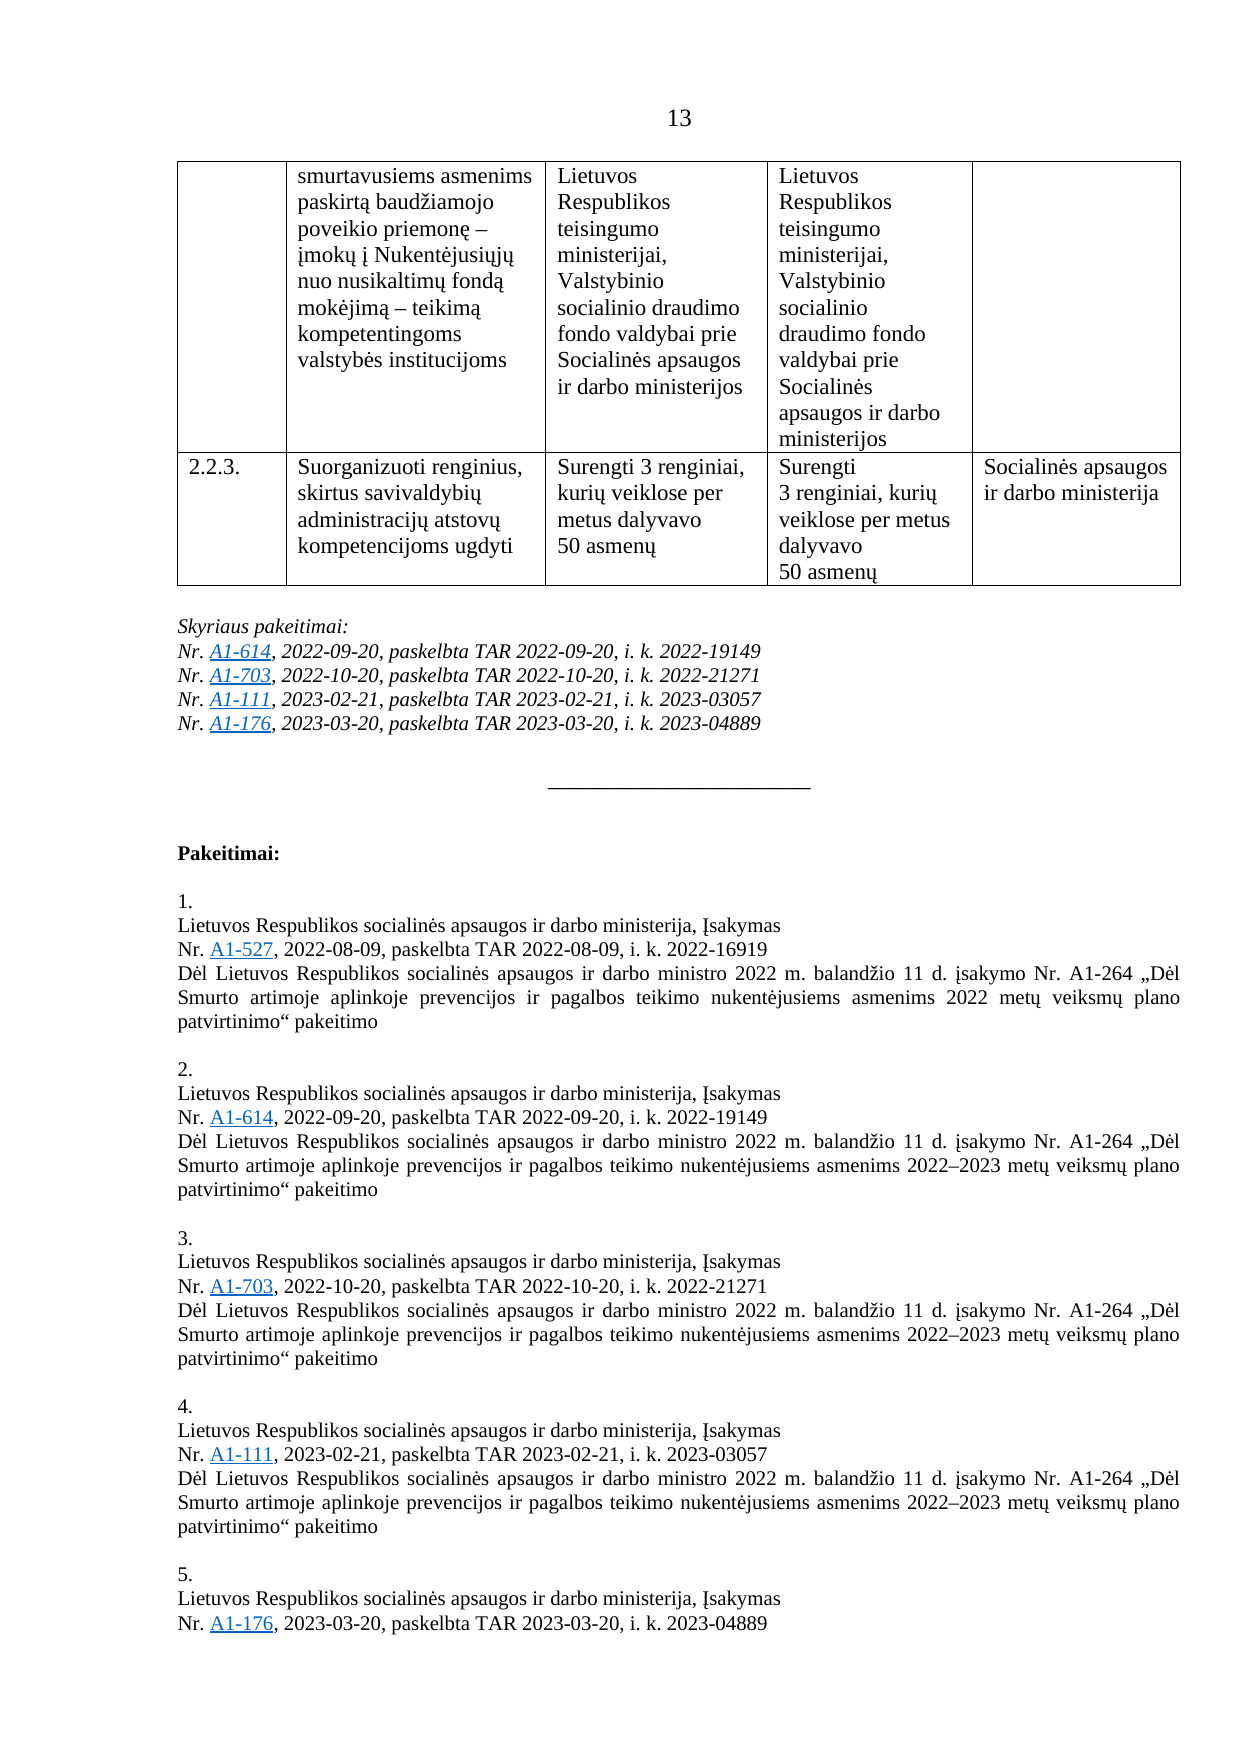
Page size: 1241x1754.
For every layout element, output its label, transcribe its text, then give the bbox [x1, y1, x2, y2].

text Skyriaus pakeitimai: [177, 614, 1181, 638]
text 5. [177, 1562, 1181, 1586]
text Nr. A1-176, 2023-03-20, paskelbta TAR 2023-03-20, i. k. 2023-04889 [177, 1610, 1181, 1634]
text Nr. A1-614, 2022-09-20, paskelbta TAR 2022-09-20, i. k. 2022-19149 [177, 638, 1181, 663]
text Dėl Lietuvos Respublikos socialinės apsaugos ir darbo ministro 2022 m. balandžio 11 d. įsakymo Nr. A1-264 „Dėl Smurto artimoje aplinkoje prevencijos ir pagalbos teikimo nukentėjusiems asmenims 2022–2023 metų veiksmų plano patvirtinimo“ pakeitimo [177, 1298, 1181, 1370]
table_cell 2.2.3. [178, 453, 286, 585]
text Pakeitimai: [177, 840, 1181, 864]
text Nr. A1-703, 2022-10-20, paskelbta TAR 2022-10-20, i. k. 2022-21271 [177, 663, 1181, 687]
text 2. [177, 1057, 1181, 1081]
text Dėl Lietuvos Respublikos socialinės apsaugos ir darbo ministro 2022 m. balandžio 11 d. įsakymo Nr. A1-264 „Dėl Smurto artimoje aplinkoje prevencijos ir pagalbos teikimo nukentėjusiems asmenims 2022–2023 metų veiksmų plano patvirtinimo“ pakeitimo [177, 1129, 1181, 1201]
text Nr. A1-703, 2022-10-20, paskelbta TAR 2022-10-20, i. k. 2022-21271 [177, 1273, 1181, 1298]
table_cell smurtavusiems asmenims paskirtą baudžiamojo poveikio priemonę – įmokų į Nukentėjusiųjų nuo nusikaltimų fondą mokėjimą – teikimą kompetentingoms valstybės institucijoms [287, 162, 545, 452]
table_cell Suorganizuoti renginius, skirtus savivaldybių administracijų atstovų kompetencijoms ugdyti [287, 453, 545, 585]
text Lietuvos Respublikos socialinės apsaugos ir darbo ministerija, Įsakymas [177, 1081, 1181, 1105]
text Nr. A1-614, 2022-09-20, paskelbta TAR 2022-09-20, i. k. 2022-19149 [177, 1105, 1181, 1129]
table_cell [973, 162, 1180, 452]
table_cell Surengti 3 renginiai, kurių veiklose per metus dalyvavo 50 asmenų [546, 453, 767, 585]
text Nr. A1-111, 2023-02-21, paskelbta TAR 2023-02-21, i. k. 2023-03057 [177, 687, 1181, 711]
table_cell Surengti 3 renginiai, kurių veiklose per metus dalyvavo 50 asmenų [768, 453, 972, 585]
text 1. [177, 888, 1181, 913]
text Dėl Lietuvos Respublikos socialinės apsaugos ir darbo ministro 2022 m. balandžio 11 d. įsakymo Nr. A1-264 „Dėl Smurto artimoje aplinkoje prevencijos ir pagalbos teikimo nukentėjusiems asmenims 2022 metų veiksmų plano patvirtinimo“ pakeitimo [177, 961, 1181, 1033]
text _____________________ [177, 763, 1181, 792]
text Lietuvos Respublikos socialinės apsaugos ir darbo ministerija, Įsakymas [177, 913, 1181, 937]
text 3. [177, 1225, 1181, 1249]
text Nr. A1-111, 2023-02-21, paskelbta TAR 2023-02-21, i. k. 2023-03057 [177, 1442, 1181, 1466]
text Dėl Lietuvos Respublikos socialinės apsaugos ir darbo ministro 2022 m. balandžio 11 d. įsakymo Nr. A1-264 „Dėl Smurto artimoje aplinkoje prevencijos ir pagalbos teikimo nukentėjusiems asmenims 2022–2023 metų veiksmų plano patvirtinimo“ pakeitimo [177, 1466, 1181, 1538]
text Nr. A1-527, 2022-08-09, paskelbta TAR 2022-08-09, i. k. 2022-16919 [177, 937, 1181, 961]
text Lietuvos Respublikos socialinės apsaugos ir darbo ministerija, Įsakymas [177, 1586, 1181, 1610]
text 4. [177, 1394, 1181, 1418]
table_cell [178, 162, 286, 452]
text Lietuvos Respublikos socialinės apsaugos ir darbo ministerija, Įsakymas [177, 1418, 1181, 1442]
table_cell Socialinės apsaugos ir darbo ministerija [973, 453, 1180, 585]
text Nr. A1-176, 2023-03-20, paskelbta TAR 2023-03-20, i. k. 2023-04889 [177, 711, 1181, 735]
text Lietuvos Respublikos socialinės apsaugos ir darbo ministerija, Įsakymas [177, 1249, 1181, 1273]
table_cell Lietuvos Respublikos teisingumo ministerijai, Valstybinio socialinio draudimo fondo valdybai prie Socialinės apsaugos ir darbo ministerijos [768, 162, 972, 452]
table_cell Lietuvos Respublikos teisingumo ministerijai, Valstybinio socialinio draudimo fondo valdybai prie Socialinės apsaugos ir darbo ministerijos [546, 162, 767, 452]
